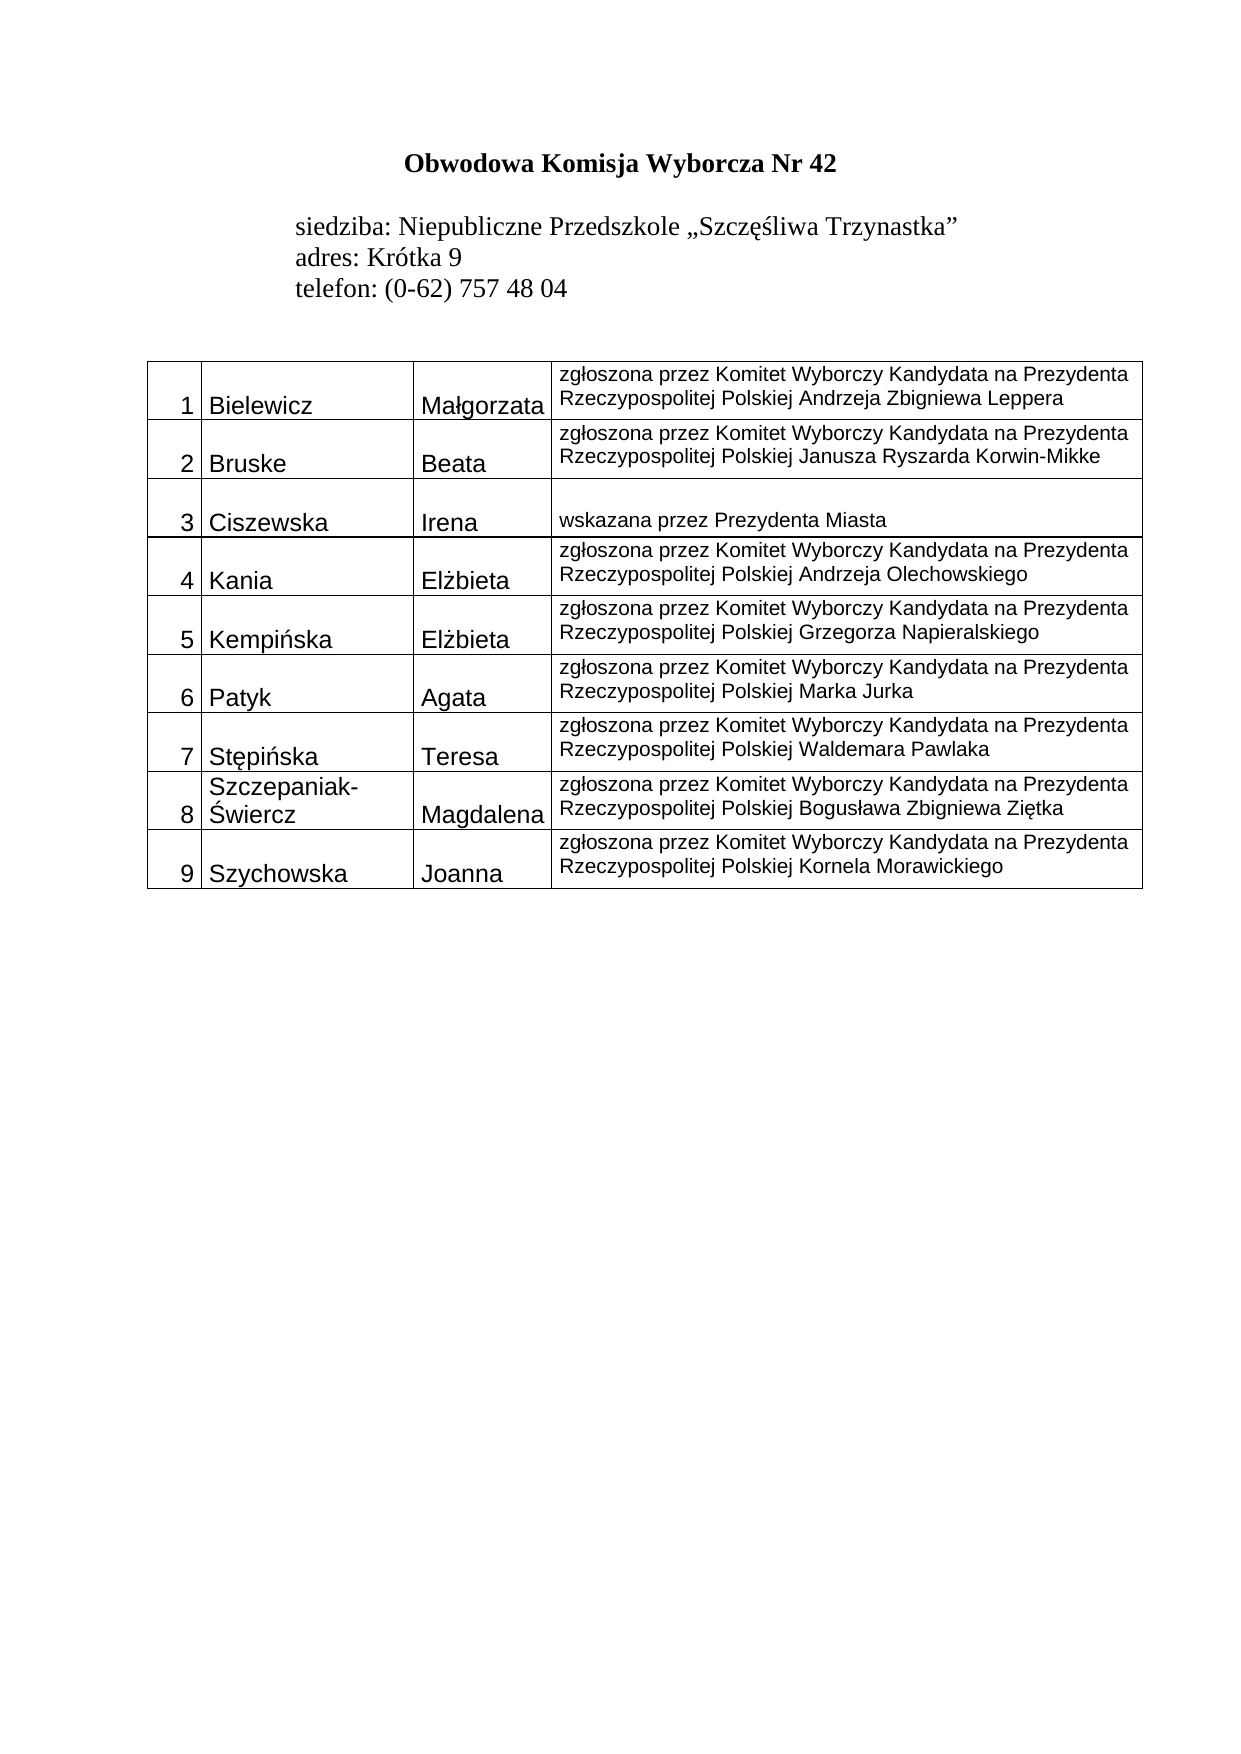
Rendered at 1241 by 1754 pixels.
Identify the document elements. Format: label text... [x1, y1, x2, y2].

table_cell Elżbieta [414, 538, 551, 595]
table_header 1 [148, 362, 201, 419]
table_cell 5 [148, 596, 201, 653]
table_cell 2 [148, 420, 201, 478]
table_cell zgłoszona przez Komitet Wyborczy Kandydata na Prezydenta Rzeczypospolitej Polskiej Grzegorza Napieralskiego [552, 596, 1142, 653]
table_cell Patyk [202, 655, 413, 712]
table_cell Teresa [414, 713, 551, 771]
table_cell 8 [148, 772, 201, 829]
table_cell Joanna [414, 830, 551, 888]
table_cell Szychowska [202, 830, 413, 888]
text telefon: (0-62) 757 48 04 [221, 272, 1093, 303]
table_header Małgorzata [414, 362, 551, 419]
table_cell Stępińska [202, 713, 413, 771]
table_cell zgłoszona przez Komitet Wyborczy Kandydata na Prezydenta Rzeczypospolitej Polskiej Andrzeja Olechowskiego [552, 538, 1142, 595]
table_cell Magdalena [414, 772, 551, 829]
table_cell Szczepaniak-Świercz [202, 772, 413, 829]
table_header zgłoszona przez Komitet Wyborczy Kandydata na Prezydenta Rzeczypospolitej Polskiej Andrzeja Zbigniewa Leppera [552, 362, 1142, 419]
text adres: Krótka 9 [148, 241, 1093, 272]
table_cell zgłoszona przez Komitet Wyborczy Kandydata na Prezydenta Rzeczypospolitej Polskiej Marka Jurka [552, 655, 1142, 712]
table_header Bielewicz [202, 362, 413, 419]
table_cell zgłoszona przez Komitet Wyborczy Kandydata na Prezydenta Rzeczypospolitej Polskiej Janusza Ryszarda Korwin-Mikke [552, 420, 1142, 478]
table_cell Kania [202, 538, 413, 595]
text siedziba: Niepubliczne Przedszkole „Szczęśliwa Trzynastka” [295, 210, 1093, 241]
table_cell Beata [414, 420, 551, 478]
table_cell wskazana przez Prezydenta Miasta [552, 479, 1142, 536]
table_cell Elżbieta [414, 596, 551, 653]
text Obwodowa Komisja Wyborcza Nr 42 [148, 148, 1093, 179]
table_cell 4 [148, 538, 201, 595]
table_cell zgłoszona przez Komitet Wyborczy Kandydata na Prezydenta Rzeczypospolitej Polskiej Waldemara Pawlaka [552, 713, 1142, 771]
table_cell Bruske [202, 420, 413, 478]
table_cell 6 [148, 655, 201, 712]
table_cell 9 [148, 830, 201, 888]
table_cell Kempińska [202, 596, 413, 653]
table_cell 7 [148, 713, 201, 771]
table_cell 3 [148, 479, 201, 536]
table_cell Agata [414, 655, 551, 712]
table_cell Irena [414, 479, 551, 536]
table_cell Ciszewska [202, 479, 413, 536]
table_cell zgłoszona przez Komitet Wyborczy Kandydata na Prezydenta Rzeczypospolitej Polskiej Bogusława Zbigniewa Ziętka [552, 772, 1142, 829]
table_cell zgłoszona przez Komitet Wyborczy Kandydata na Prezydenta Rzeczypospolitej Polskiej Kornela Morawickiego [552, 830, 1142, 888]
